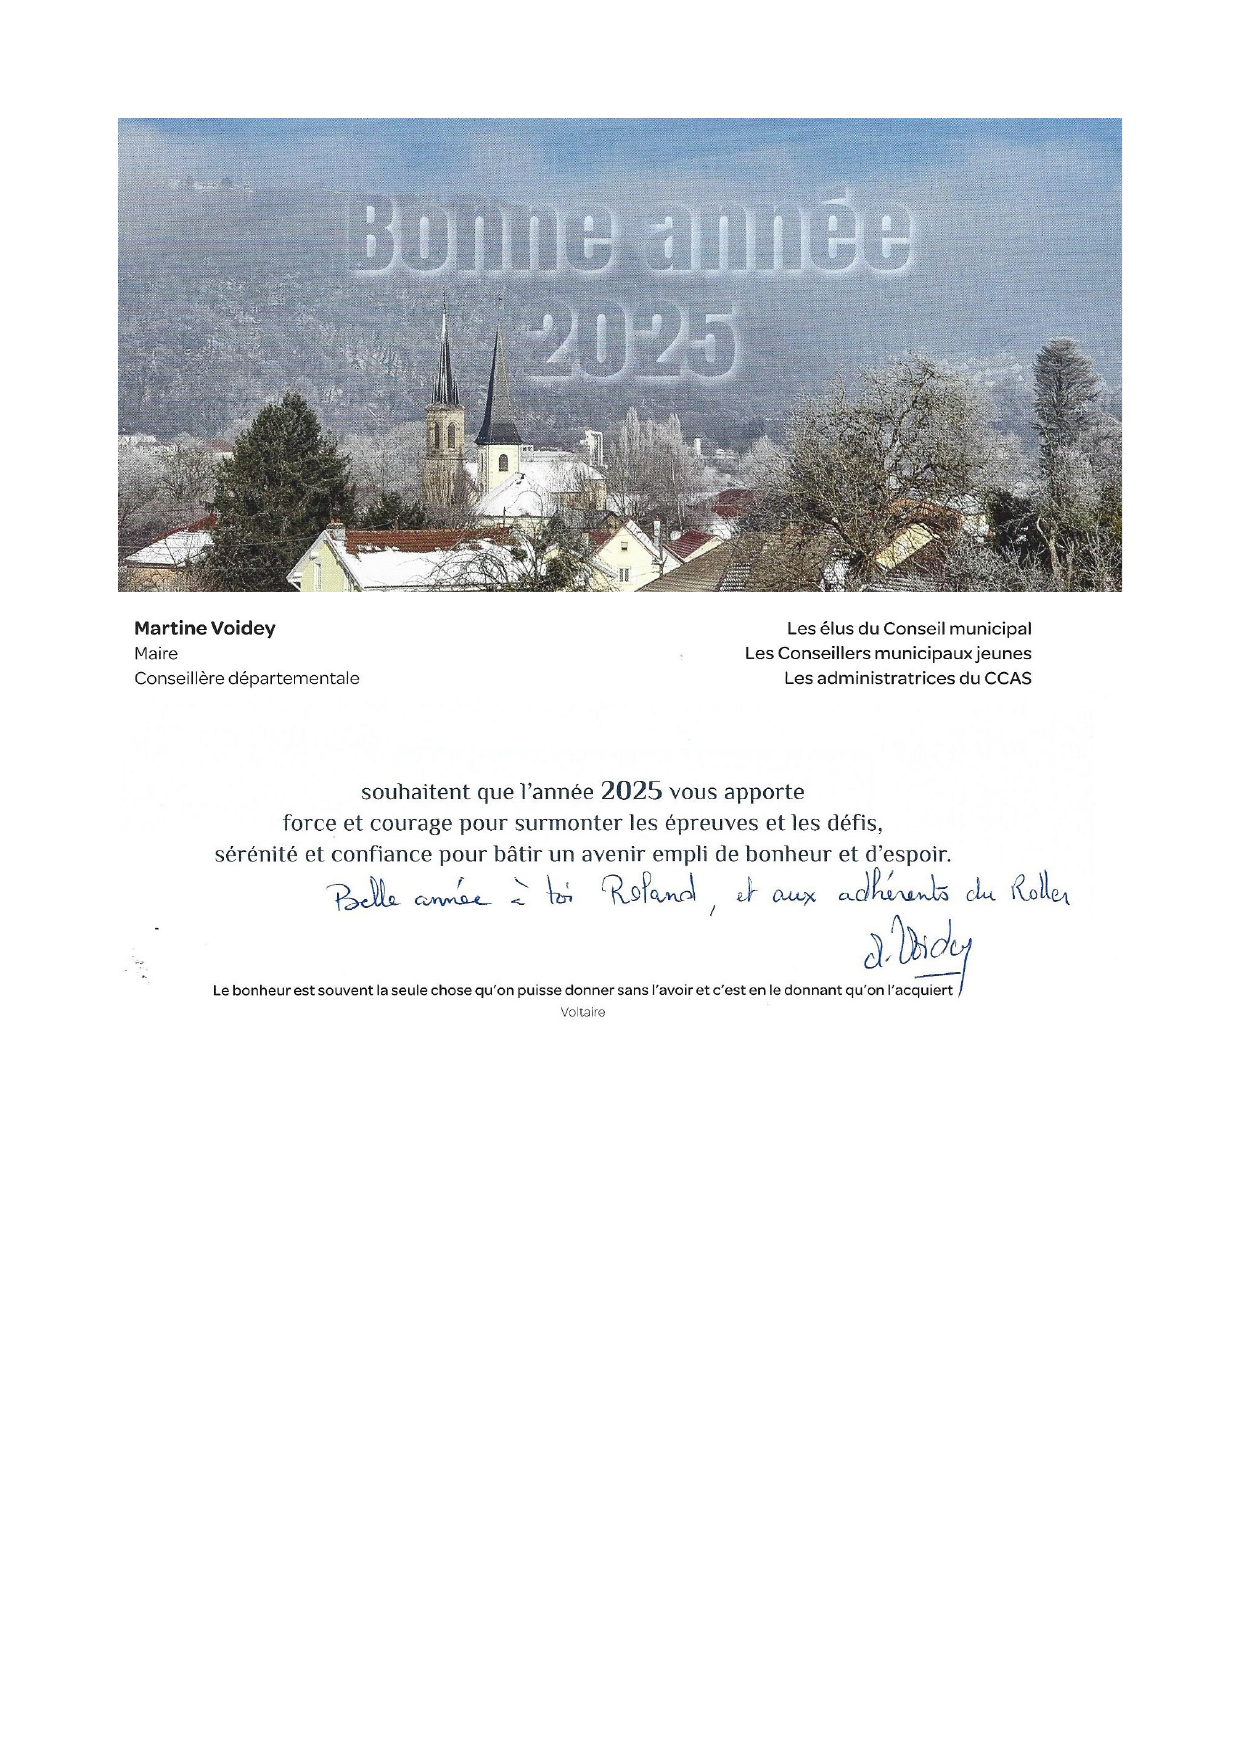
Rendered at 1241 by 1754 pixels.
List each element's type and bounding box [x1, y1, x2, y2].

picture [118, 118, 1123, 592]
picture [118, 599, 1123, 1039]
